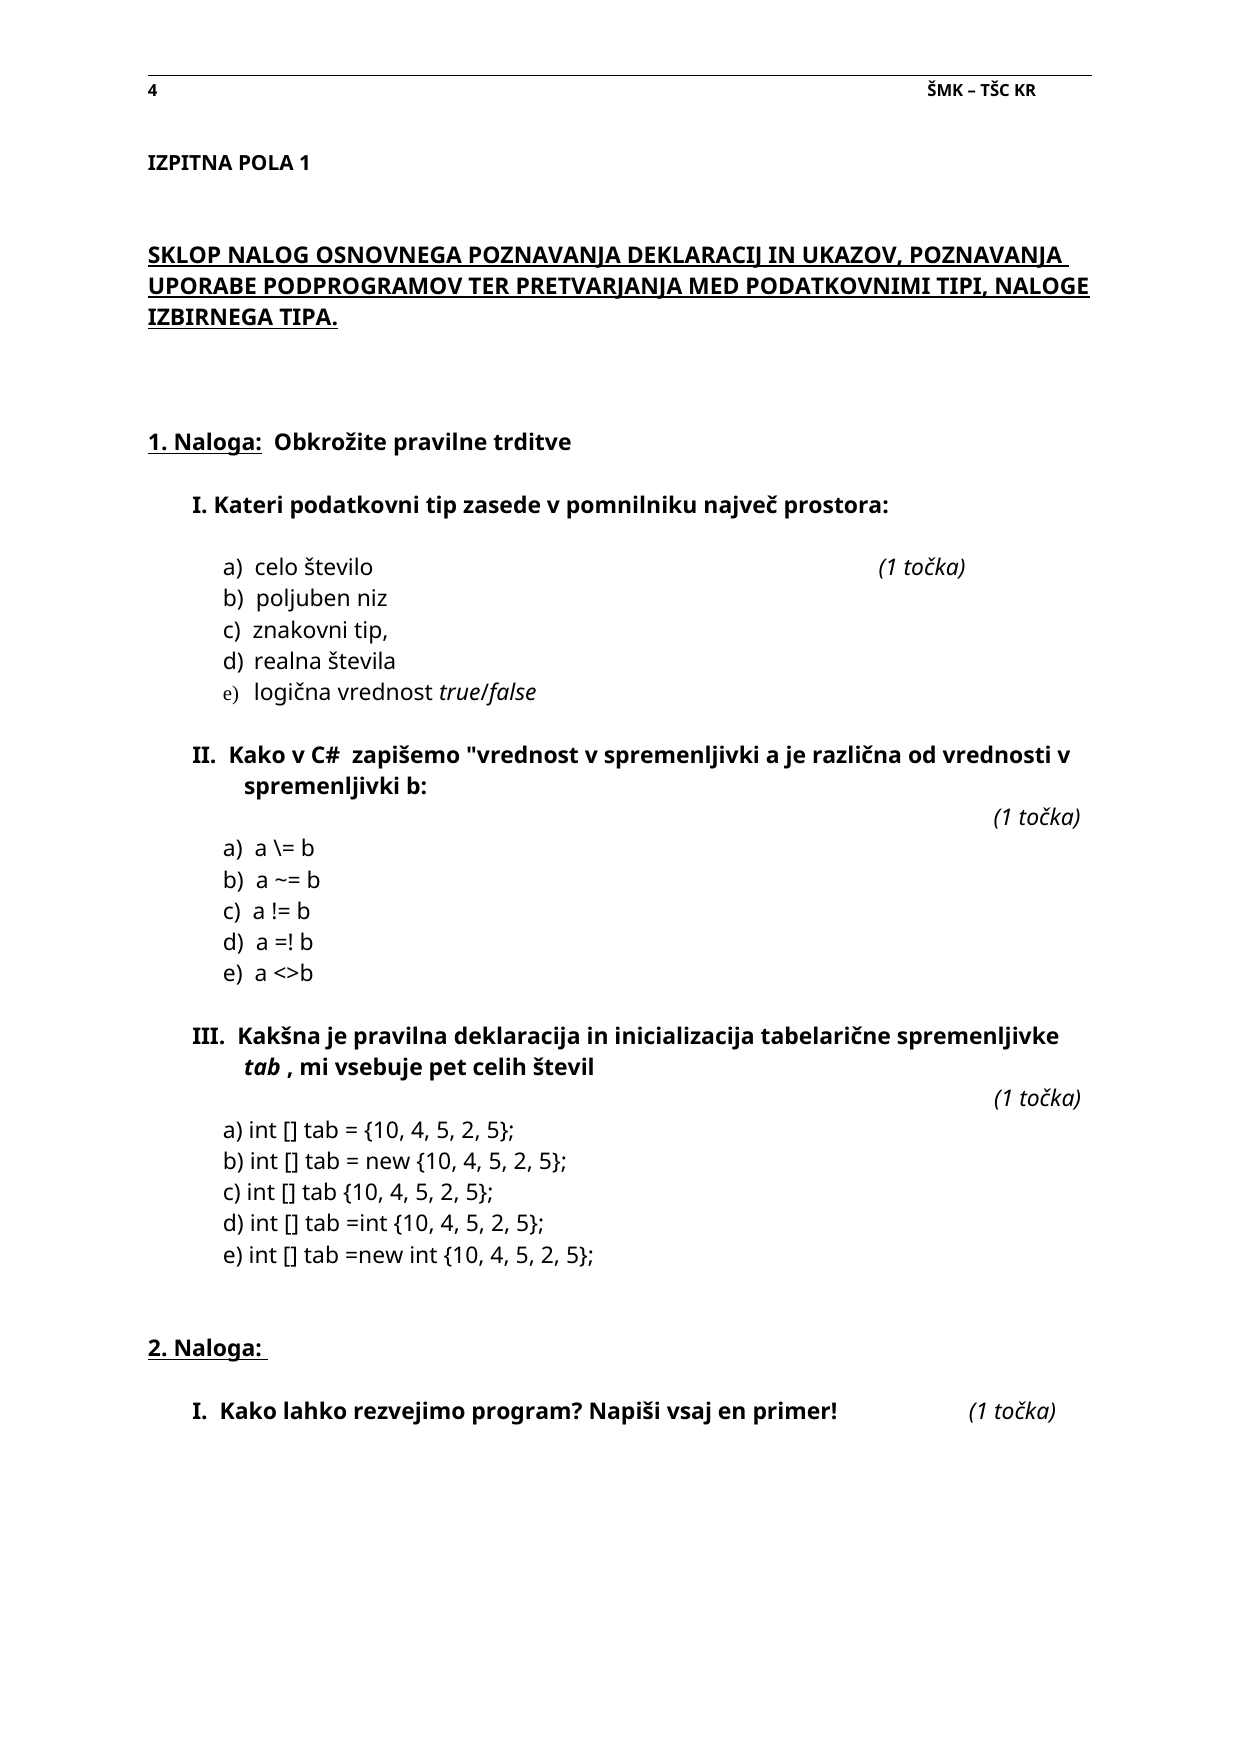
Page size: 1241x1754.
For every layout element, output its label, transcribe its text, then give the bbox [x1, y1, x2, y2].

text Sklop nalog osnovnega poznavanja deklaracij in ukazov, poznavanja uporabe podprogramov ter pretvarjanja med podatkovnimi tipi, Naloge izbirnega tipa. [148, 239, 1092, 332]
text e) int [] tab =new int {10, 4, 5, 2, 5}; [210, 1239, 1092, 1270]
text I. Kateri podatkovni tip zasede v pomnilniku največ prostora: [185, 489, 1092, 520]
text (1 točka) [994, 1082, 1092, 1114]
text e) a <>b [210, 957, 1092, 989]
text d) int [] tab =int {10, 4, 5, 2, 5}; [210, 1207, 1092, 1239]
text c) int [] tab {10, 4, 5, 2, 5}; [210, 1176, 1092, 1207]
text b) a ~= b [210, 864, 1092, 895]
text III. Kakšna je pravilna deklaracija in inicializacija tabelarične spremenljivke tab , mi vsebuje pet celih števil [192, 1020, 1092, 1082]
text IZPITNA POLA 1 [148, 148, 1092, 176]
text b) poljuben niz [210, 582, 1092, 614]
text c) a != b [210, 895, 1092, 926]
text II. Kako v C# zapišemo "vrednost v spremenljivki a je različna od vrednosti v spremenljivki b: [192, 739, 1092, 801]
text c) znakovni tip, [210, 614, 1092, 645]
text b) int [] tab = new {10, 4, 5, 2, 5}; [210, 1145, 1092, 1176]
text a) a \= b [210, 832, 1092, 864]
text (1 točka) [981, 801, 1092, 832]
list realna števila [223, 645, 1092, 676]
list logična vrednost true/false [223, 676, 1092, 707]
text I. Kako lahko rezvejimo program? Napiši vsaj en primer! (1 točka) [192, 1395, 1092, 1426]
text a) celo število (1 točka) [223, 551, 1092, 582]
text 1. Naloga: Obkrožite pravilne trditve [148, 426, 1092, 457]
text a) int [] tab = {10, 4, 5, 2, 5}; [210, 1114, 1092, 1145]
text d) a =! b [210, 926, 1092, 957]
text 2. Naloga: [148, 1332, 1092, 1364]
